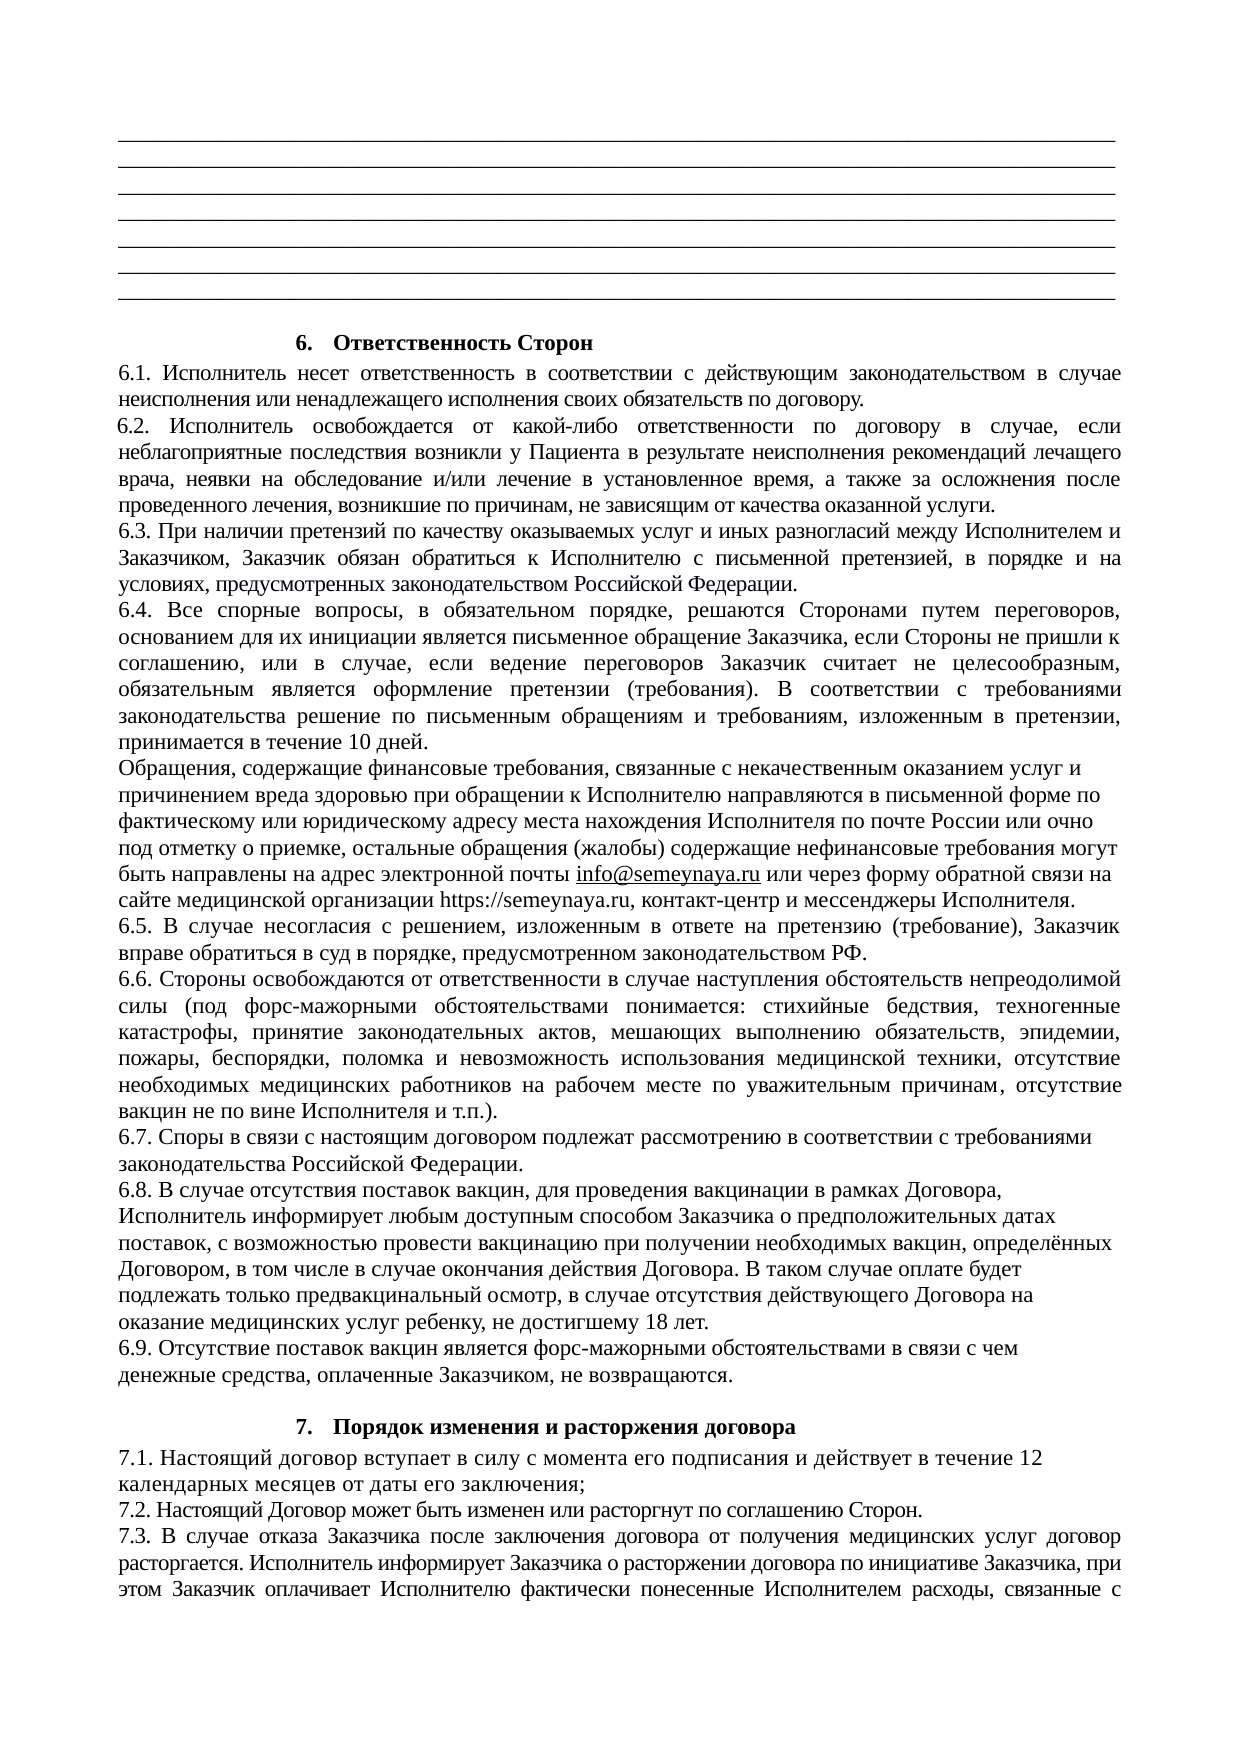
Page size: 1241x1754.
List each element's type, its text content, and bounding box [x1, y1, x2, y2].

text Обращения, содержащие финансовые требования, связанные с некачественным оказанием услуг и причинением вреда здоровью при обращении к Исполнителю направляются в письменной форме по фактическому или юридическому адресу места нахождения Исполнителя по почте России или очно под отметку о приемке, остальные обращения (жалобы) содержащие нефинансовые требования могут быть направлены на адрес электронной почты info@semeynaya.ru или через форму обратной связи на сайте медицинской организации https://semeynaya.ru, контакт-центр и мессенджеры Исполнителя. [118, 754, 1122, 913]
text 6.8. В случае отсутствия поставок вакцин, для проведения вакцинации в рамках Договора, Исполнитель информирует любым доступным способом Заказчика о предположительных датах поставок, с возможностью провести вакцинацию при получении необходимых вакцин, определённых Договором, в том числе в случае окончания действия Договора. В таком случае оплате будет подлежать только предвакцинальный осмотр, в случае отсутствия действующего Договора на оказание медицинских услуг ребенку, не достигшему 18 лет. [118, 1176, 1122, 1334]
list Ответственность Сторон [295, 329, 1122, 355]
text 7.3. В случае отказа Заказчика после заключения договора от получения медицинских услуг договор расторгается. Исполнитель информирует Заказчика о расторжении договора по инициативе Заказчика, при этом Заказчик оплачивает Исполнителю фактически понесенные Исполнителем расходы, связанные с [118, 1523, 1122, 1602]
text 6.9. Отсутствие поставок вакцин является форс-мажорными обстоятельствами в связи с чем денежные средства, оплаченные Заказчиком, не возвращаются. [118, 1334, 1122, 1387]
text 7.1. Настоящий договор вступает в силу с момента его подписания и действует в течение 12 календарных месяцев от даты его заключения; [118, 1443, 1122, 1496]
text 6.7. Споры в связи с настоящим договором подлежат рассмотрению в соответствии с требованиями законодательства Российской Федерации. [118, 1123, 1122, 1176]
text 6.1. Исполнитель несет ответственность в соответствии с действующим законодательством в случае неисполнения или ненадлежащего исполнения своих обязательств по договору. [118, 359, 1122, 412]
text 6.2. Исполнитель освобождается от какой-либо ответственности по договору в случае, если неблагоприятные последствия возникли у Пациента в результате неисполнения рекомендаций лечащего врача, неявки на обследование и/или лечение в установленное время, а также за осложнения после проведенного лечения, возникшие по причинам, не зависящим от качества оказанной услуги. [117, 412, 1122, 517]
text _________________________________________________________________________________________________________________________________________________________________________________________________________________________________________________________________________________________________________________________________________________________________________________________________________________________________________________________________________________________________________________________________________________________________________________________________________________________________ [118, 118, 1122, 303]
text 6.6. Стороны освобождаются от ответственности в случае наступления обстоятельств непреодолимой силы (под форс-мажорными обстоятельствами понимается: стихийные бедствия, техногенные катастрофы, принятие законодательных актов, мешающих выполнению обязательств, эпидемии, пожары, беспорядки, поломка и невозможность использования медицинской техники, отсутствие необходимых медицинских работников на рабочем месте по уважительным причинам, отсутствие вакцин не по вине Исполнителя и т.п.). [118, 965, 1122, 1123]
text 6.4. Все спорные вопросы, в обязательном порядке, решаются Сторонами путем переговоров, основанием для их инициации является письменное обращение Заказчика, если Стороны не пришли к соглашению, или в случае, если ведение переговоров Заказчик считает не целесообразным, обязательным является оформление претензии (требования). В соответствии с требованиями законодательства решение по письменным обращениям и требованиям, изложенным в претензии, принимается в течение 10 дней. [118, 596, 1122, 754]
text 6.3. При наличии претензий по качеству оказываемых услуг и иных разногласий между Исполнителем и Заказчиком, Заказчик обязан обратиться к Исполнителю с письменной претензией, в порядке и на условиях, предусмотренных законодательством Российской Федерации. [118, 517, 1122, 596]
text 6.5. В случае несогласия с решением, изложенным в ответе на претензию (требование), Заказчик вправе обратиться в суд в порядке, предусмотренном законодательством РФ. [118, 913, 1122, 965]
list Порядок изменения и расторжения договора [295, 1413, 1122, 1440]
text 7.2. Настоящий Договор может быть изменен или расторгнут по соглашению Сторон. [118, 1496, 1122, 1523]
